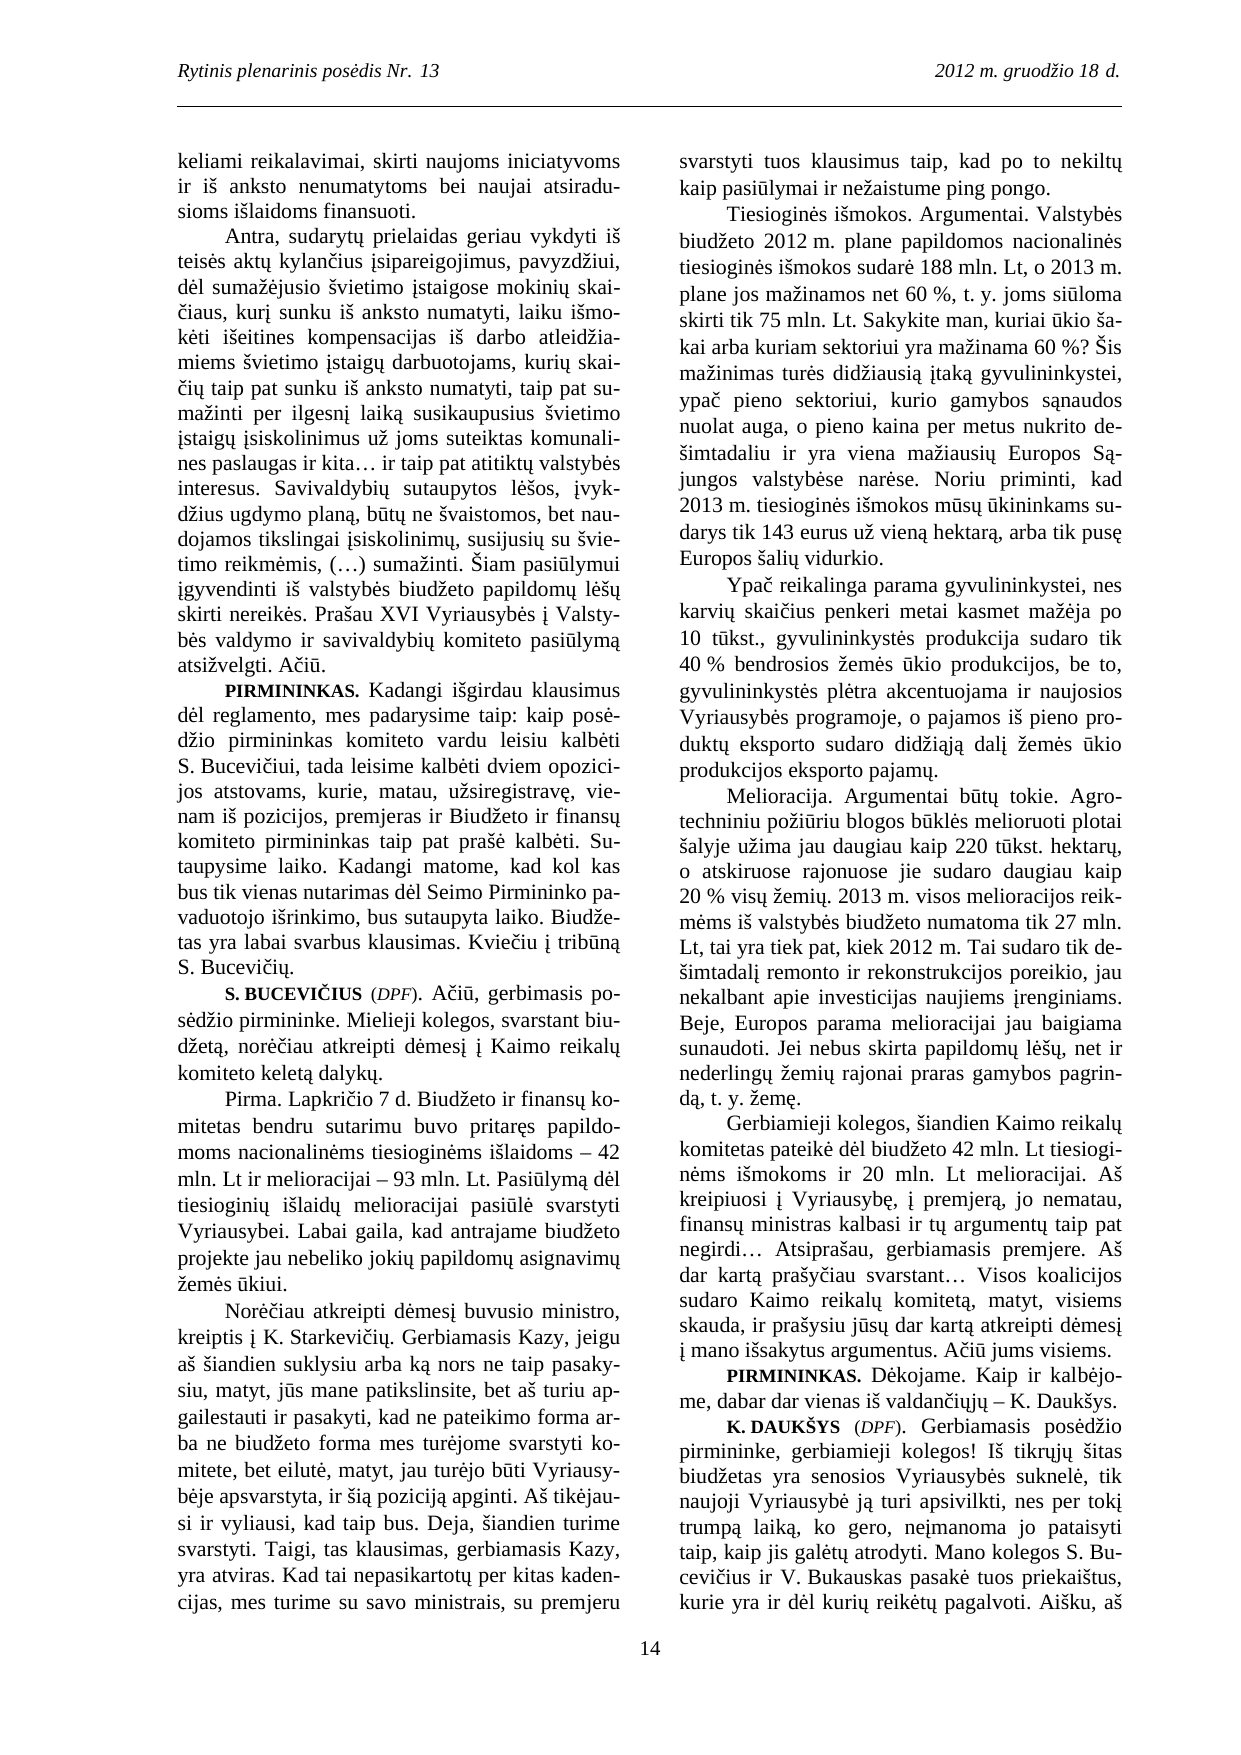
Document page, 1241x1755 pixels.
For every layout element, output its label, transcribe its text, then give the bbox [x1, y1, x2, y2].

text PIRMININKAS. Ka­dan­gi iš­gir­dau klau­si­mus dėl reg­la­men­to, mes pa­da­ry­si­me taip: kaip po­sė­džio pir­mi­nin­kas ko­mi­te­to var­du lei­siu kal­bė­ti S. Bu­ce­vi­čiui, ta­da lei­si­me kal­bė­ti dviem opo­zi­ci­jos at­sto­vams, ku­rie, ma­tau, už­si­re­gist­ra­vę, vie­nam iš po­zi­ci­jos, prem­je­ras ir Biu­dže­to ir fi­nan­sų ko­mi­te­to pir­mi­nin­kas taip pat pra­šė kal­bė­ti. Su­tau­py­si­me lai­ko. Ka­dan­gi ma­to­me, kad kol kas bus tik vie­nas nu­ta­ri­mas dėl Sei­mo Pir­mi­nin­ko pa­va­duo­to­jo iš­rin­ki­mo, bus su­tau­py­ta lai­ko. Biu­dže­tas yra la­bai svar­bus klau­si­mas. Kvie­čiu į tri­bū­ną S. Bu­ce­vi­čių. [177, 677, 620, 979]
text Tie­sio­gi­nės iš­mo­kos. Ar­gu­men­tai. Vals­ty­bės biu­dže­to 2012 m. pla­ne pa­pil­do­mos na­cio­na­li­nės tie­sio­gi­nės iš­mo­kos su­da­rė 188 mln. Lt, o 2013 m. pla­ne jos ma­ži­na­mos net 60 %, t. y. joms siū­lo­ma skir­ti tik 75 mln. Lt. Sa­ky­ki­te man, ku­riai ūkio ša­kai ar­ba ku­riam sek­to­riui yra ma­ži­na­ma 60 %? Šis ma­ži­ni­mas tu­rės di­džiau­sią įta­ką gy­vu­li­nin­kys­tei, ypač pie­no sek­to­riui, ku­rio ga­my­bos są­nau­dos nuo­lat au­ga, o pie­no kai­na per me­tus nu­kri­to de­šim­­ta­da­liu ir yra vie­na ma­žiau­sių Eu­ro­pos Są­jungos vals­ty­bė­se na­rė­se. No­riu pri­min­ti, kad 2013 m. tie­sio­gi­nės iš­mo­kos mū­sų ūki­nin­kams su­da­rys tik 143 eu­rus už vie­ną hek­ta­rą, ar­ba tik pu­sę Eu­ro­pos ša­lių vi­dur­kio. [679, 201, 1122, 571]
text An­tra, su­da­ry­tų prie­lai­das ge­riau vyk­dy­ti iš tei­sės ak­tų ky­lan­čius įsi­pa­rei­go­ji­mus, pa­vyz­džiui, dėl su­ma­žė­ju­sio švie­ti­mo įstai­go­se mo­ki­nių skai­čiaus, ku­rį sun­ku iš anks­to nu­ma­ty­ti, lai­ku iš­mo­kė­ti iš­ei­ti­nes kom­pen­sa­ci­jas iš dar­bo at­lei­džia­miems švie­ti­mo įstai­gų dar­buo­to­jams, ku­rių skai­čių taip pat sun­ku iš anks­to nu­ma­ty­ti, taip pat su­ma­žin­ti per il­ges­nį lai­ką su­si­kau­pu­sius švie­ti­mo įstai­gų įsi­sko­li­ni­mus už joms su­teik­tas ko­mu­na­li­nes pa­slau­gas ir ki­ta… ir taip pat ati­tik­tų vals­ty­bės in­te­re­sus. Sa­vi­val­dy­bių su­tau­py­tos lė­šos, įvyk­džius ug­dy­mo pla­ną, bū­tų ne švais­to­mos, bet nau­do­ja­mos tiks­lin­gai įsi­sko­li­ni­mų, su­si­ju­sių su švie­ti­mo reik­mė­mis, (…) su­ma­žin­ti. Šiam pa­siū­ly­mui įgy­ven­din­ti iš vals­ty­bės biu­dže­to pa­pil­do­mų lė­šų skir­ti ne­rei­kės. Pra­šau XVI Vy­riau­sy­bės į Vals­ty­bės val­dy­mo ir sa­vi­val­dy­bių ko­mi­te­to pa­siū­ly­mą at­si­žvelg­ti. Ačiū. [177, 223, 620, 677]
text K. DAUKŠYS (DPF). Ger­bia­ma­sis po­sė­džio pir­mi­nin­ke, ger­bia­mie­ji ko­le­gos! Iš tik­rų­jų ši­tas biu­dže­tas yra se­no­sios Vy­riau­sy­bės suk­ne­lė, tik nau­jo­ji Vy­riau­sy­bė ją tu­ri ap­si­vilk­ti, nes per to­kį trum­pą lai­ką, ko ge­ro, ne­įma­no­ma jo pa­tai­sy­ti taip, kaip jis ga­lė­tų at­ro­dy­ti. Ma­no ko­le­gos S. Bu­ce­vi­čius ir V. Bu­kaus­kas pa­sa­kė tuos prie­kaiš­tus, ku­rie yra ir dėl ku­rių rei­kė­tų pa­gal­vo­ti. Aiš­ku, aš [679, 1413, 1122, 1614]
text Me­lio­ra­ci­ja. Ar­gu­men­tai bū­tų to­kie. Ag­ro­tech­ni­niu po­žiū­riu blo­gos būk­lės me­lio­ruo­ti plo­tai ša­ly­je už­ima jau dau­giau kaip 220 tūkst. hek­ta­rų, o at­ski­ruo­se ra­jo­nuo­se jie su­da­ro dau­giau kaip 20 % vi­sų že­mių. 2013 m. vi­sos me­lio­ra­ci­jos reik­mėms iš vals­ty­bės biu­dže­to nu­ma­to­ma tik 27 mln. Lt, tai yra tiek pat, kiek 2012 m. Tai su­da­ro tik de­šim­ta­da­lį re­mon­to ir re­konst­ruk­ci­jos po­rei­kio, jau ne­kal­bant apie in­ves­ti­ci­jas nau­jiems įren­gi­niams. Be­je, Eu­ro­pos pa­ra­ma me­lio­ra­ci­jai jau bai­gia­ma su­nau­do­ti. Jei ne­bus skir­ta pa­pil­do­mų lė­šų, net ir ne­der­lin­gų že­mių ra­jo­nai pra­ras ga­my­bos pa­grin­dą, t. y. že­mę. [679, 783, 1122, 1110]
text Ger­bia­mie­ji ko­le­gos, šian­dien Kai­mo rei­ka­lų ko­mi­te­tas pa­tei­kė dėl biu­dže­to 42 mln. Lt tie­sio­gi­nėms iš­mo­koms ir 20 mln. Lt me­lio­ra­ci­jai. Aš krei­piuo­si į Vy­riau­sy­bę, į prem­je­rą, jo ne­ma­tau, fi­nan­sų mi­nist­ras kal­ba­si ir tų ar­gu­men­tų taip pat ne­gir­di… At­si­pra­šau, ger­bia­ma­sis prem­je­re. Aš dar kar­tą pra­šy­čiau svars­tant… Vi­sos ko­a­li­ci­jos su­da­ro Kai­mo rei­ka­lų ko­mi­te­tą, ma­tyt, vi­siems skau­da, ir pra­šy­siu jū­sų dar kar­tą at­kreip­ti dė­me­sį į ma­no iš­sa­ky­tus ar­gu­men­tus. Ačiū jums vi­siems. [679, 1110, 1122, 1362]
text Ypač rei­ka­lin­ga pa­ra­ma gy­vu­li­nin­kys­tei, nes kar­vių skai­čius pen­ke­ri me­tai kas­met ma­žė­ja po 10 tūkst., gy­vu­li­nin­kys­tės pro­duk­ci­ja su­da­ro tik 40 % ben­dro­sios že­mės ūkio pro­duk­ci­jos, be to, gy­vu­li­nin­kys­tės plėt­ra ak­cen­tuo­ja­ma ir nau­jo­sios Vy­riau­sy­bės pro­gra­mo­je, o pa­ja­mos iš pie­no pro­duk­tų eks­por­to su­da­ro di­dži­ą­ją da­lį že­mės ūkio pro­duk­ci­jos eks­por­to pa­ja­mų. [679, 571, 1122, 783]
text PIRMININKAS. Dė­ko­ja­me. Kaip ir kal­bė­jo­me, da­bar dar vie­nas iš val­dan­čių­jų – K. Dauk­šys. [679, 1362, 1122, 1413]
text ke­lia­mi rei­ka­la­vi­mai, skir­ti nau­joms ini­cia­ty­voms ir iš anks­to ne­nu­ma­ty­toms bei nau­jai at­si­ra­du­sioms iš­lai­doms fi­nan­suo­ti. [177, 148, 620, 223]
text S. BUCEVIČIUS (DPF). Ačiū, ger­bi­ma­sis po­sė­džio pir­mi­nin­ke. Mie­lie­ji ko­le­gos, svars­tant biu­dže­tą, no­rė­čiau at­kreip­ti dė­me­sį į Kai­mo rei­ka­lų ko­mi­te­to ke­le­tą da­ly­kų. [177, 979, 620, 1085]
text svars­ty­ti tuos klau­si­mus taip, kad po to ne­kil­tų kaip pa­siū­ly­mai ir ne­žais­tu­me ping pon­go. [679, 148, 1122, 201]
text No­rė­čiau at­kreip­ti dė­me­sį bu­vu­sio mi­nist­ro, kreip­tis į K. Star­ke­vi­čių. Ger­bia­ma­sis Ka­zy, jei­gu aš šian­dien su­kly­siu ar­ba ką nors ne taip pa­sa­ky­siu, ma­tyt, jūs ma­ne pa­tiks­lin­si­te, bet aš tu­riu ap­gai­les­tau­ti ir pa­sa­ky­ti, kad ne pa­tei­ki­mo for­ma ar­ba ne biu­dže­to for­ma mes tu­rė­jo­me svars­ty­ti ko­mi­te­te, bet ei­lu­tė, ma­tyt, jau tu­rė­jo bū­ti Vy­riau­sy­bė­je ap­svars­ty­ta, ir šią po­zi­ci­ją ap­gin­ti. Aš ti­kė­jau­si ir vy­liau­si, kad taip bus. De­ja, šian­dien tu­ri­me svars­ty­ti. Tai­gi, tas klau­si­mas, ger­bia­ma­sis Ka­zy, yra at­vi­ras. Kad tai ne­pa­si­kar­to­tų per ki­tas ka­den­ci­jas, mes tu­ri­me su sa­vo mi­nist­rais, su prem­je­ru [177, 1297, 620, 1614]
text Pir­ma. Lap­kri­čio 7 d. Biu­dže­to ir fi­nan­sų ko­mi­te­tas ben­dru su­ta­ri­mu bu­vo pri­ta­ręs pa­pil­do­moms na­cio­na­li­nėms tie­sio­gi­nėms iš­lai­doms – 42 mln. Lt ir me­lio­ra­ci­jai – 93 mln. Lt. Pa­siū­ly­mą dėl tie­sio­gi­nių iš­lai­dų me­lio­ra­ci­jai pa­siū­lė svars­ty­ti Vy­riau­sy­bei. La­bai gai­la, kad ant­ra­ja­me biu­dže­to pro­jek­te jau ne­be­li­ko jo­kių pa­pil­do­mų asig­na­vi­mų že­mės ūkiui. [177, 1085, 620, 1297]
